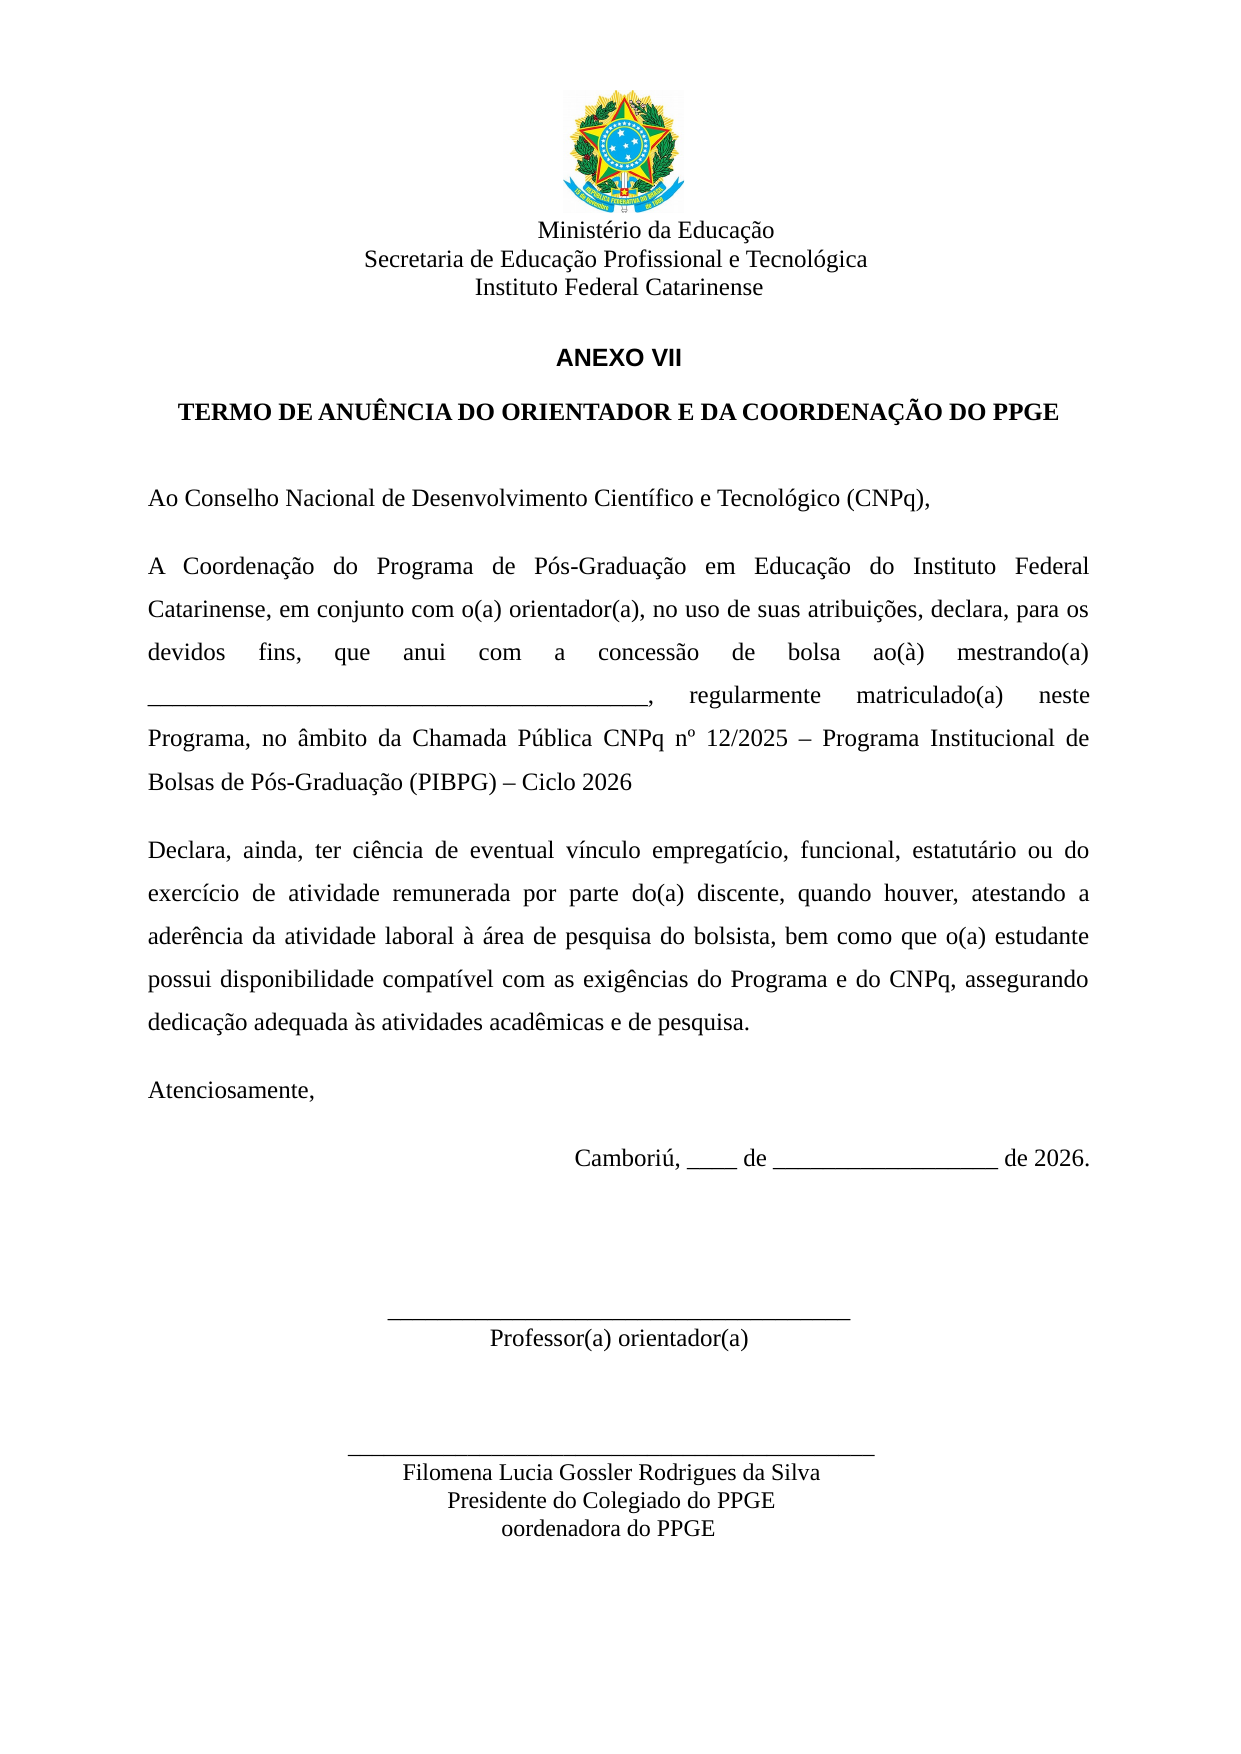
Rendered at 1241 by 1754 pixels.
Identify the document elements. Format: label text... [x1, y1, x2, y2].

text oordenadora do PPGE [147, 1513, 1075, 1542]
text Declara, ainda, ter ciência de eventual vínculo empregatício, funcional, estatutário ou do exercício de atividade remunerada por parte do(a) discente, quando houver, atestando a aderência da atividade laboral à área de pesquisa do bolsista, bem como que o(a) estudante possui disponibilidade compatível com as exigências do Programa e do CNPq, assegurando dedicação adequada às atividades acadêmicas e de pesquisa. [148, 835, 1090, 1036]
text TERMO DE ANUÊNCIA DO ORIENTADOR E DA COORDENAÇÃO DO PPGE [147, 397, 1090, 425]
picture [563, 90, 685, 213]
text Ao Conselho Nacional de Desenvolvimento Científico e Tecnológico (CNPq), [148, 483, 1090, 512]
text _____________________________________ Professor(a) orientador(a) [148, 1294, 1090, 1352]
text ____________________________________________ [147, 1431, 1075, 1458]
subtitle ANEXO VII [147, 343, 1090, 372]
text Presidente do Colegiado do PPGE [147, 1486, 1075, 1513]
text A Coordenação do Programa de Pós-Graduação em Educação do Instituto Federal Catarinense, em conjunto com o(a) orientador(a), no uso de suas atribuições, declara, para os devidos fins, que anui com a concessão de bolsa ao(à) mestrando(a) ________________________________________, regularmente matriculado(a) neste Programa, no âmbito da Chamada Pública CNPq nº 12/2025 – Programa Institucional de Bolsas de Pós-Graduação (PIBPG) – Ciclo 2026 [148, 551, 1090, 795]
text Atenciosamente, [148, 1075, 1090, 1104]
text Filomena Lucia Gossler Rodrigues da Silva [147, 1458, 1075, 1486]
text Camboriú, ____ de __________________ de 2026. [148, 1143, 1090, 1172]
